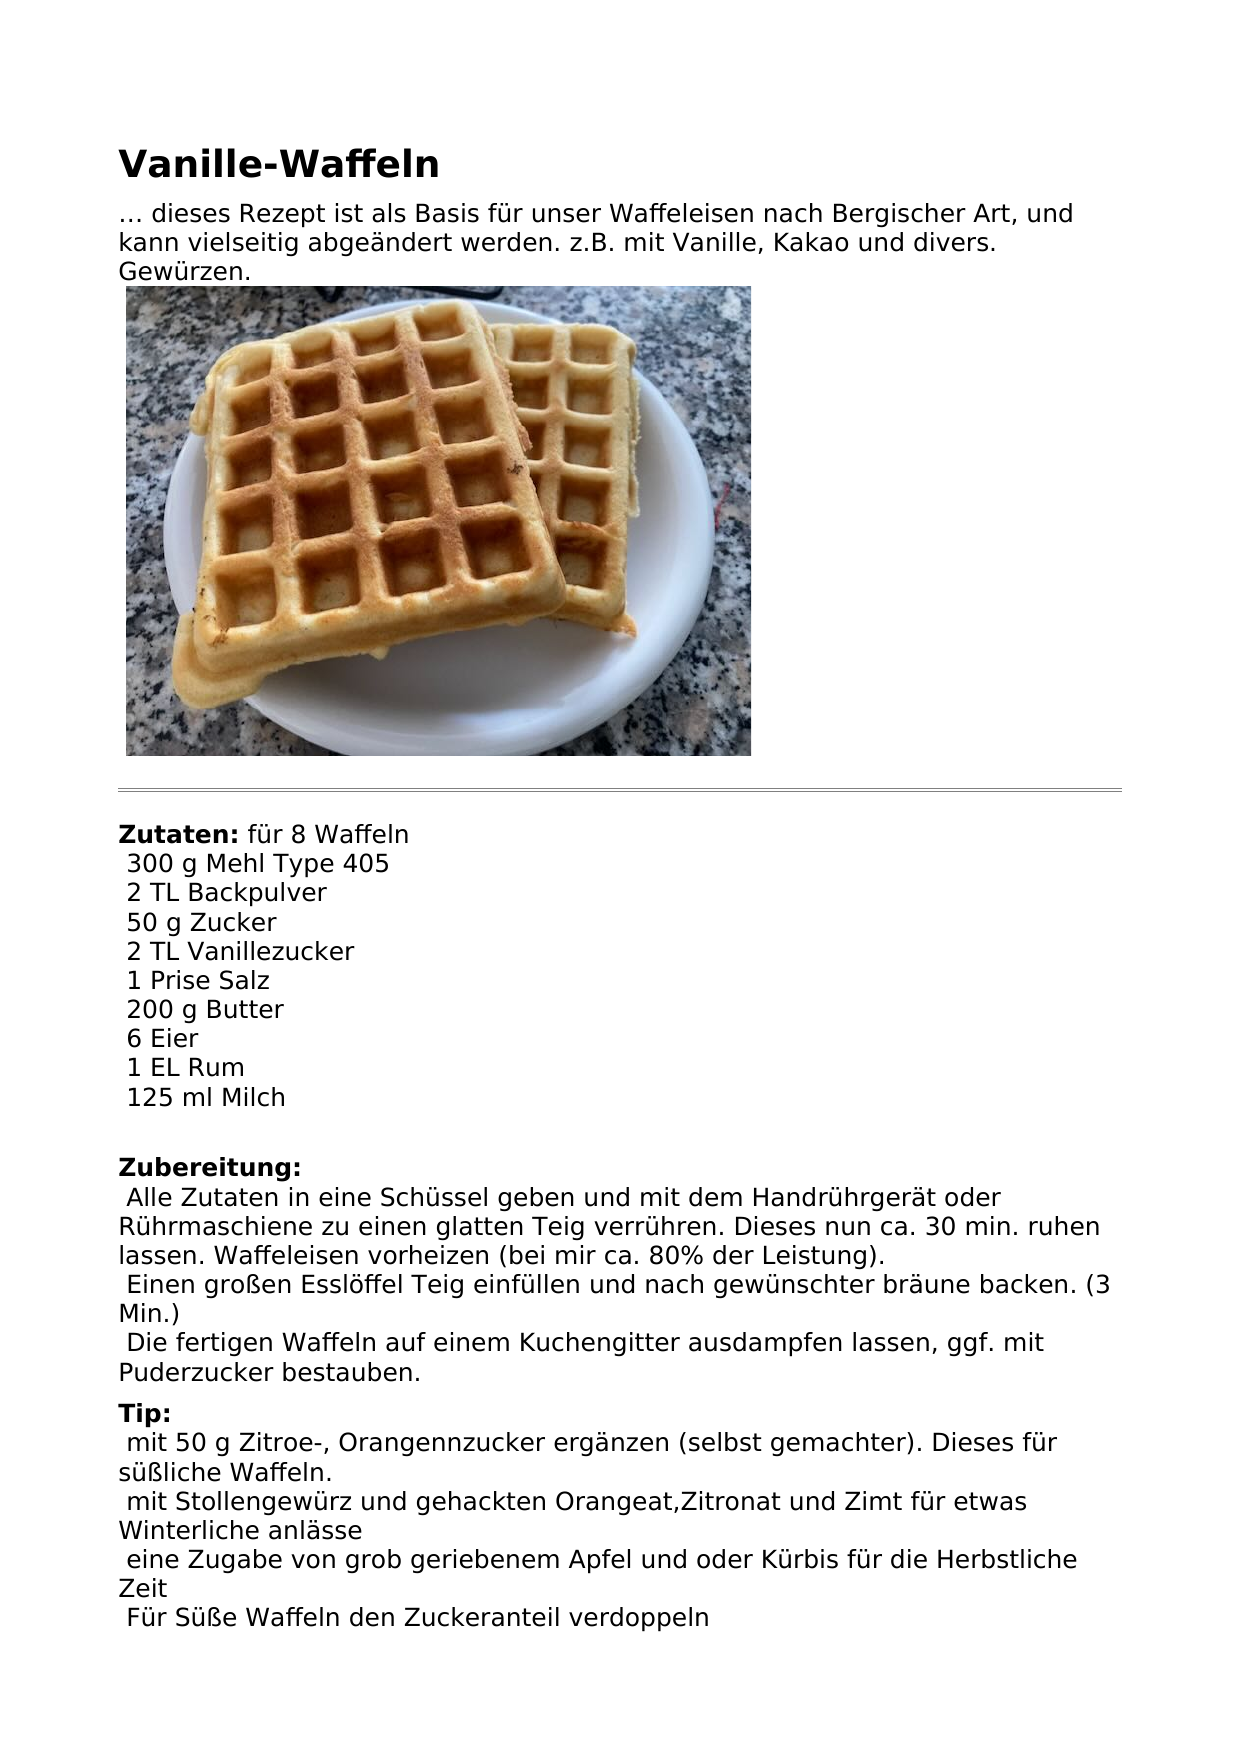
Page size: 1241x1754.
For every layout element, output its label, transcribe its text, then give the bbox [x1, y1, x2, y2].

subtitle Vanille-Waffeln [118, 143, 1122, 187]
text Tip: mit 50 g Zitroe-, Orangennzucker ergänzen (selbst gemachter). Dieses für süßliche Waffeln. mit Stollengewürz und gehackten Orangeat,Zitronat und Zimt für etwas Winterliche anlässe eine Zugabe von grob geriebenem Apfel und oder Kürbis für die Herbstliche Zeit Für Süße Waffeln den Zuckeranteil verdoppeln [118, 1399, 1122, 1633]
text Zubereitung: Alle Zutaten in eine Schüssel geben und mit dem Handrührgerät oder Rührmaschiene zu einen glatten Teig verrühren. Dieses nun ca. 30 min. ruhen lassen. Waffeleisen vorheizen (bei mir ca. 80% der Leistung). Einen großen Esslöffel Teig einfüllen und nach gewünschter bräune backen. (3 Min.) Die fertigen Waffeln auf einem Kuchengitter ausdampfen lassen, ggf. mit Puderzucker bestauben. [118, 1154, 1122, 1387]
picture [126, 286, 752, 756]
text … dieses Rezept ist als Basis für unser Waffeleisen nach Bergischer Art, und kann vielseitig abgeändert werden. z.B. mit Vanille, Kakao und divers. Gewürzen. [118, 199, 1122, 761]
text Zutaten: für 8 Waffeln 300 g Mehl Type 405 2 TL Backpulver 50 g Zucker 2 TL Vanillezucker 1 Prise Salz 200 g Butter 6 Eier 1 EL Rum 125 ml Milch [118, 820, 1122, 1141]
